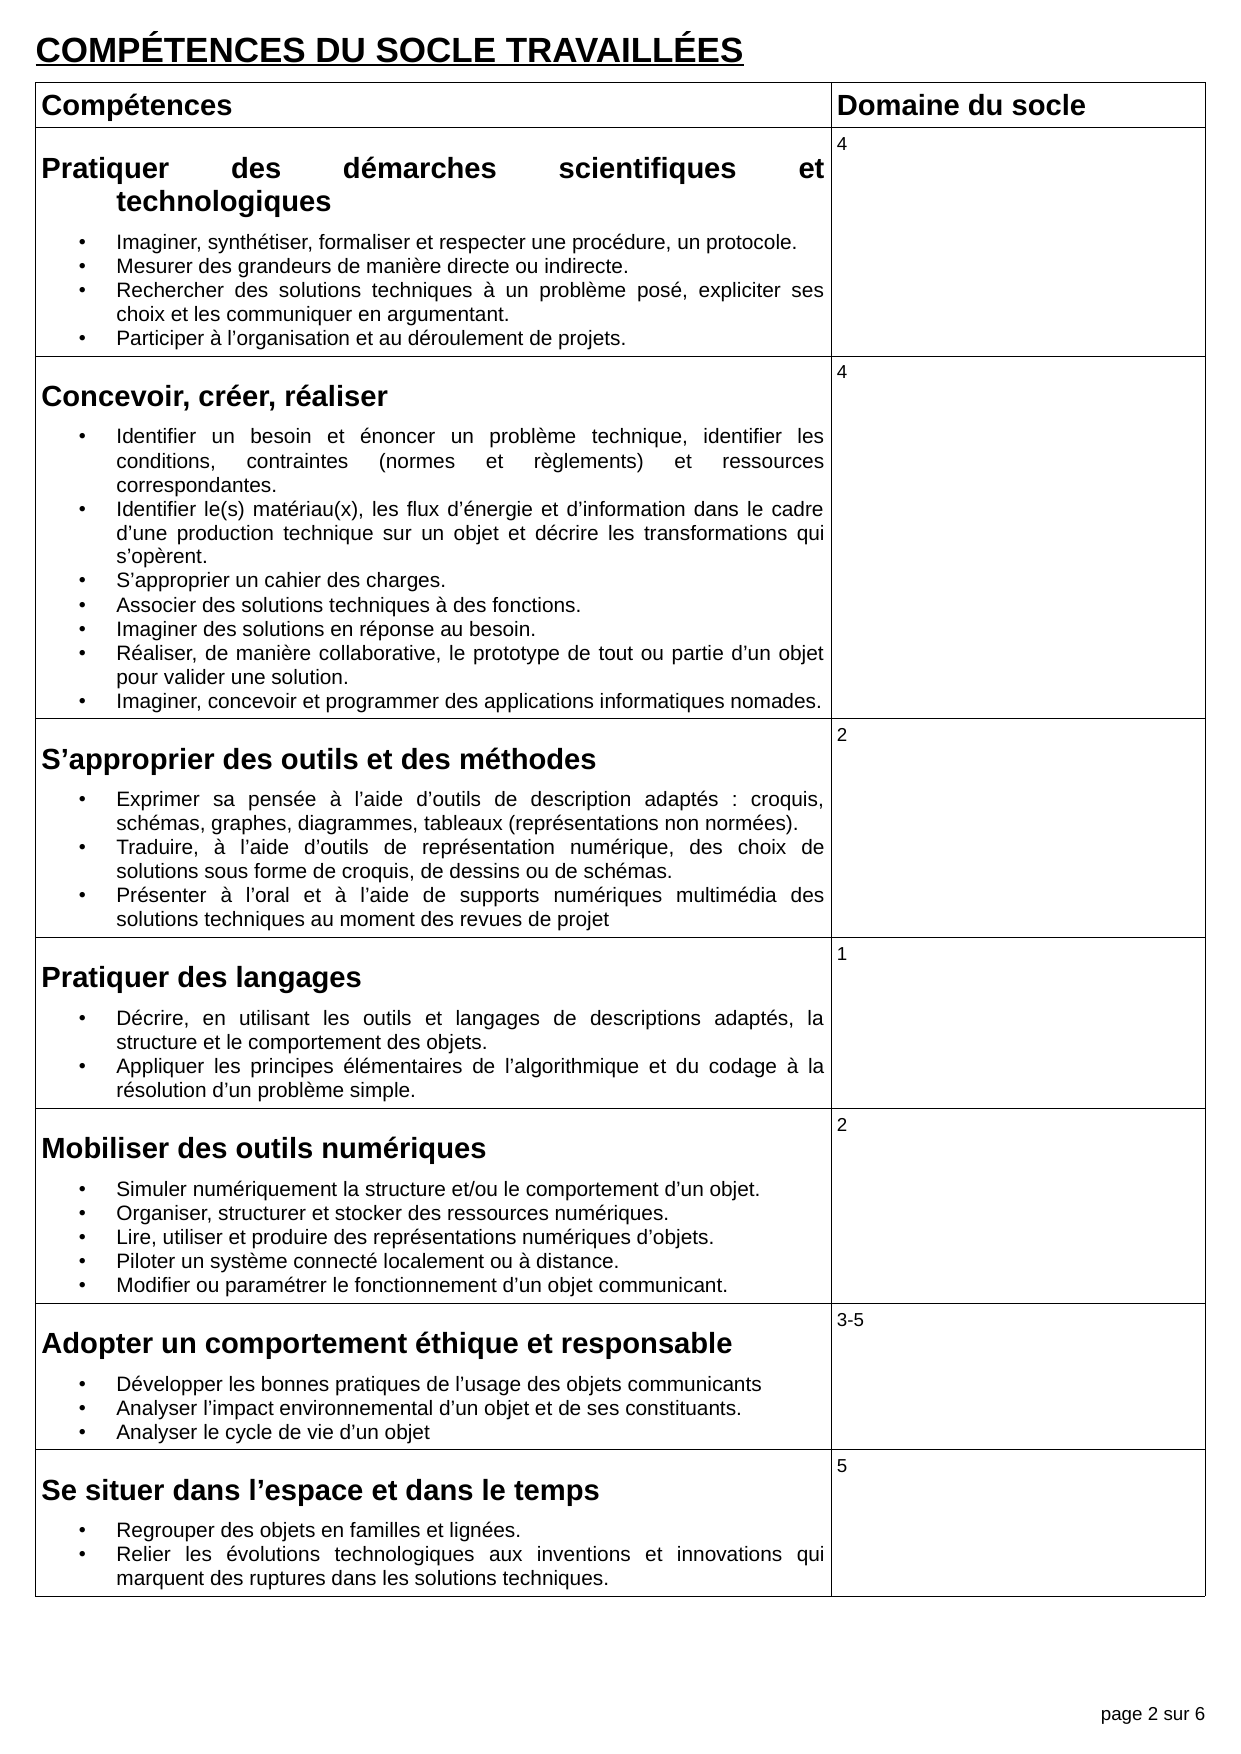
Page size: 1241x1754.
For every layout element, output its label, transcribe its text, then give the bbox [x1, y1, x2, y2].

table_cell 3-5 [832, 1304, 1205, 1449]
table_cell Concevoir, créer, réaliser Identifier un besoin et énoncer un problème technique, identifier les conditions, contraintes (normes et règlements) et ressources correspondantes. Identifier le(s) matériau(x), les flux d’énergie et d’information dans le cadre d’une production technique sur un objet et décrire les transformations qui s’opèrent. S’approprier un cahier des charges. Associer des solutions techniques à des fonctions. Imaginer des solutions en réponse au besoin. Réaliser, de manière collaborative, le prototype de tout ou partie d’un objet pour valider une solution. Imaginer, concevoir et programmer des applications informatiques nomades. [36, 357, 831, 718]
table_cell Adopter un comportement éthique et responsable Développer les bonnes pratiques de l’usage des objets communicants Analyser l’impact environnemental d’un objet et de ses constituants. Analyser le cycle de vie d’un objet [36, 1304, 831, 1449]
table_cell 2 [832, 1109, 1205, 1302]
table_cell S’approprier des outils et des méthodes Exprimer sa pensée à l’aide d’outils de description adaptés : croquis, schémas, graphes, diagrammes, tableaux (représentations non normées). Traduire, à l’aide d’outils de représentation numérique, des choix de solutions sous forme de croquis, de dessins ou de schémas. Présenter à l’oral et à l’aide de supports numériques multimédia des solutions techniques au moment des revues de projet [36, 719, 831, 937]
table_cell 2 [832, 719, 1205, 937]
table_cell 4 [832, 128, 1205, 356]
table_header Compétences [36, 83, 831, 127]
table_cell 4 [832, 357, 1205, 718]
table_cell Se situer dans l’espace et dans le temps Regrouper des objets en familles et lignées. Relier les évolutions technologiques aux inventions et innovations qui marquent des ruptures dans les solutions techniques. [36, 1450, 831, 1596]
table_cell Mobiliser des outils numériques Simuler numériquement la structure et/ou le comportement d’un objet. Organiser, structurer et stocker des ressources numériques. Lire, utiliser et produire des représentations numériques d’objets. Piloter un système connecté localement ou à distance. Modifier ou paramétrer le fonctionnement d’un objet communicant. [36, 1109, 831, 1302]
table_cell Pratiquer des démarches scientifiques et technologiques Imaginer, synthétiser, formaliser et respecter une procédure, un protocole. Mesurer des grandeurs de manière directe ou indirecte. Rechercher des solutions techniques à un problème posé, expliciter ses choix et les communiquer en argumentant. Participer à l’organisation et au déroulement de projets. [36, 128, 831, 356]
table_cell Pratiquer des langages Décrire, en utilisant les outils et langages de descriptions adaptés, la structure et le comportement des objets. Appliquer les principes élémentaires de l’algorithmique et du codage à la résolution d’un problème simple. [36, 938, 831, 1108]
subtitle Compétences DU SOCLE travaillées [35, 29, 1205, 70]
table_cell 5 [832, 1450, 1205, 1596]
table_cell 1 [832, 938, 1205, 1108]
table_header Domaine du socle [832, 83, 1205, 127]
